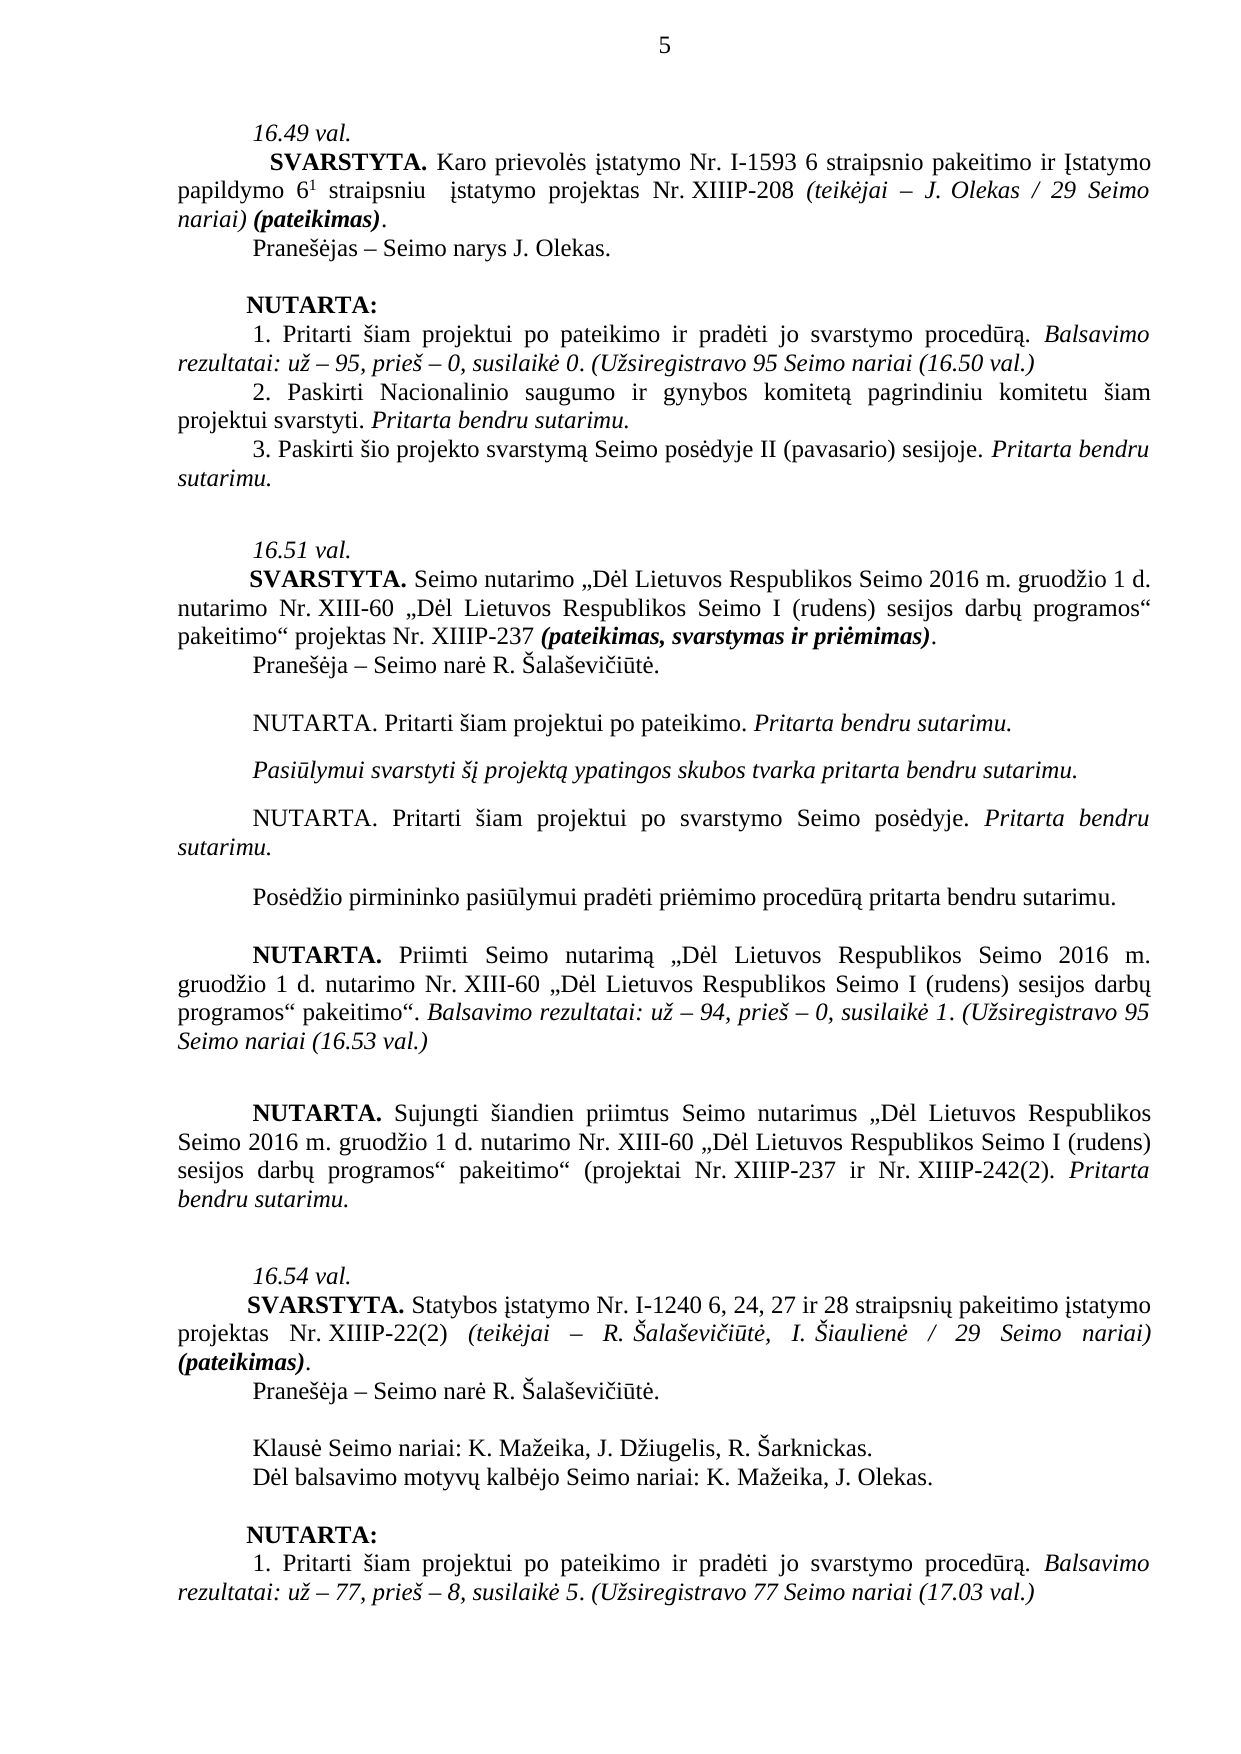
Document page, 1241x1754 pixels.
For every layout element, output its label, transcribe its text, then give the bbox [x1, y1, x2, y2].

text 16.54 val. [177, 1261, 1152, 1290]
text NUTARTA. Pritarti šiam projektui po svarstymo Seimo posėdyje. Pritarta bendru sutarimu. [177, 803, 1152, 861]
text Pasiūlymui svarstyti šį projektą ypatingos skubos tvarka pritarta bendru sutarimu. [177, 756, 1152, 784]
text Posėdžio pirmininko pasiūlymui pradėti priėmimo procedūrą pritarta bendru sutarimu. [177, 882, 1152, 911]
text Pranešėja – Seimo narė R. Šalaševičiūtė. [177, 1376, 1152, 1405]
text SVARSTYTA. Seimo nutarimo „Dėl Lietuvos Respublikos Seimo 2016 m. gruodžio 1 d. nutarimo Nr. XIII-60 „Dėl Lietuvos Respublikos Seimo I (rudens) sesijos darbų programos“ pakeitimo“ projektas Nr. XIIIP-237 (pateikimas, svarstymas ir priėmimas). [177, 564, 1152, 650]
text 16.51 val. [177, 535, 1152, 564]
text Pranešėjas – Seimo narys J. Olekas. [177, 233, 1152, 262]
text 1. Pritarti šiam projektui po pateikimo ir pradėti jo svarstymo procedūrą. Balsavimo rezultatai: už – 95, prieš – 0, susilaikė 0. (Užsiregistravo 95 Seimo nariai (16.50 val.) [177, 319, 1152, 377]
text NUTARTA. Sujungti šiandien priimtus Seimo nutarimus „Dėl Lietuvos Respublikos Seimo 2016 m. gruodžio 1 d. nutarimo Nr. XIII-60 „Dėl Lietuvos Respublikos Seimo I (rudens) sesijos darbų programos“ pakeitimo“ (projektai Nr. XIIIP-237 ir Nr. XIIIP-242(2). Pritarta bendru sutarimu. [177, 1098, 1152, 1213]
text 1. Pritarti šiam projektui po pateikimo ir pradėti jo svarstymo procedūrą. Balsavimo rezultatai: už – 77, prieš – 8, susilaikė 5. (Užsiregistravo 77 Seimo nariai (17.03 val.) [177, 1548, 1152, 1606]
text NUTARTA. Pritarti šiam projektui po pateikimo. Pritarta bendru sutarimu. [177, 708, 1152, 736]
text Klausė Seimo nariai: K. Mažeika, J. Džiugelis, R. Šarknickas. [177, 1433, 1152, 1462]
text NUTARTA: [177, 291, 1152, 319]
text 2. Paskirti Nacionalinio saugumo ir gynybos komitetą pagrindiniu komitetu šiam projektui svarstyti. Pritarta bendru sutarimu. [177, 377, 1152, 434]
text 16.49 val. [177, 118, 1152, 147]
text 3. Paskirti šio projekto svarstymą Seimo posėdyje II (pavasario) sesijoje. Pritarta bendru sutarimu. [177, 434, 1152, 492]
text Dėl balsavimo motyvų kalbėjo Seimo nariai: K. Mažeika, J. Olekas. [177, 1462, 1152, 1491]
text SVARSTYTA. Karo prievolės įstatymo Nr. I-1593 6 straipsnio pakeitimo ir Įstatymo papildymo 61 straipsniu įstatymo projektas Nr. XIIIP-208 (teikėjai – J. Olekas / 29 Seimo nariai) (pateikimas). [177, 147, 1152, 233]
text SVARSTYTA. Statybos įstatymo Nr. I-1240 6, 24, 27 ir 28 straipsnių pakeitimo įstatymo projektas Nr. XIIIP-22(2) (teikėjai – R. Šalaševičiūtė, I. Šiaulienė / 29 Seimo nariai) (pateikimas). [177, 1290, 1152, 1376]
text NUTARTA: [177, 1520, 1152, 1548]
text NUTARTA. Priimti Seimo nutarimą „Dėl Lietuvos Respublikos Seimo 2016 m. gruodžio 1 d. nutarimo Nr. XIII-60 „Dėl Lietuvos Respublikos Seimo I (rudens) sesijos darbų programos“ pakeitimo“. Balsavimo rezultatai: už – 94, prieš – 0, susilaikė 1. (Užsiregistravo 95 Seimo nariai (16.53 val.) [177, 940, 1152, 1055]
text Pranešėja – Seimo narė R. Šalaševičiūtė. [177, 650, 1152, 679]
